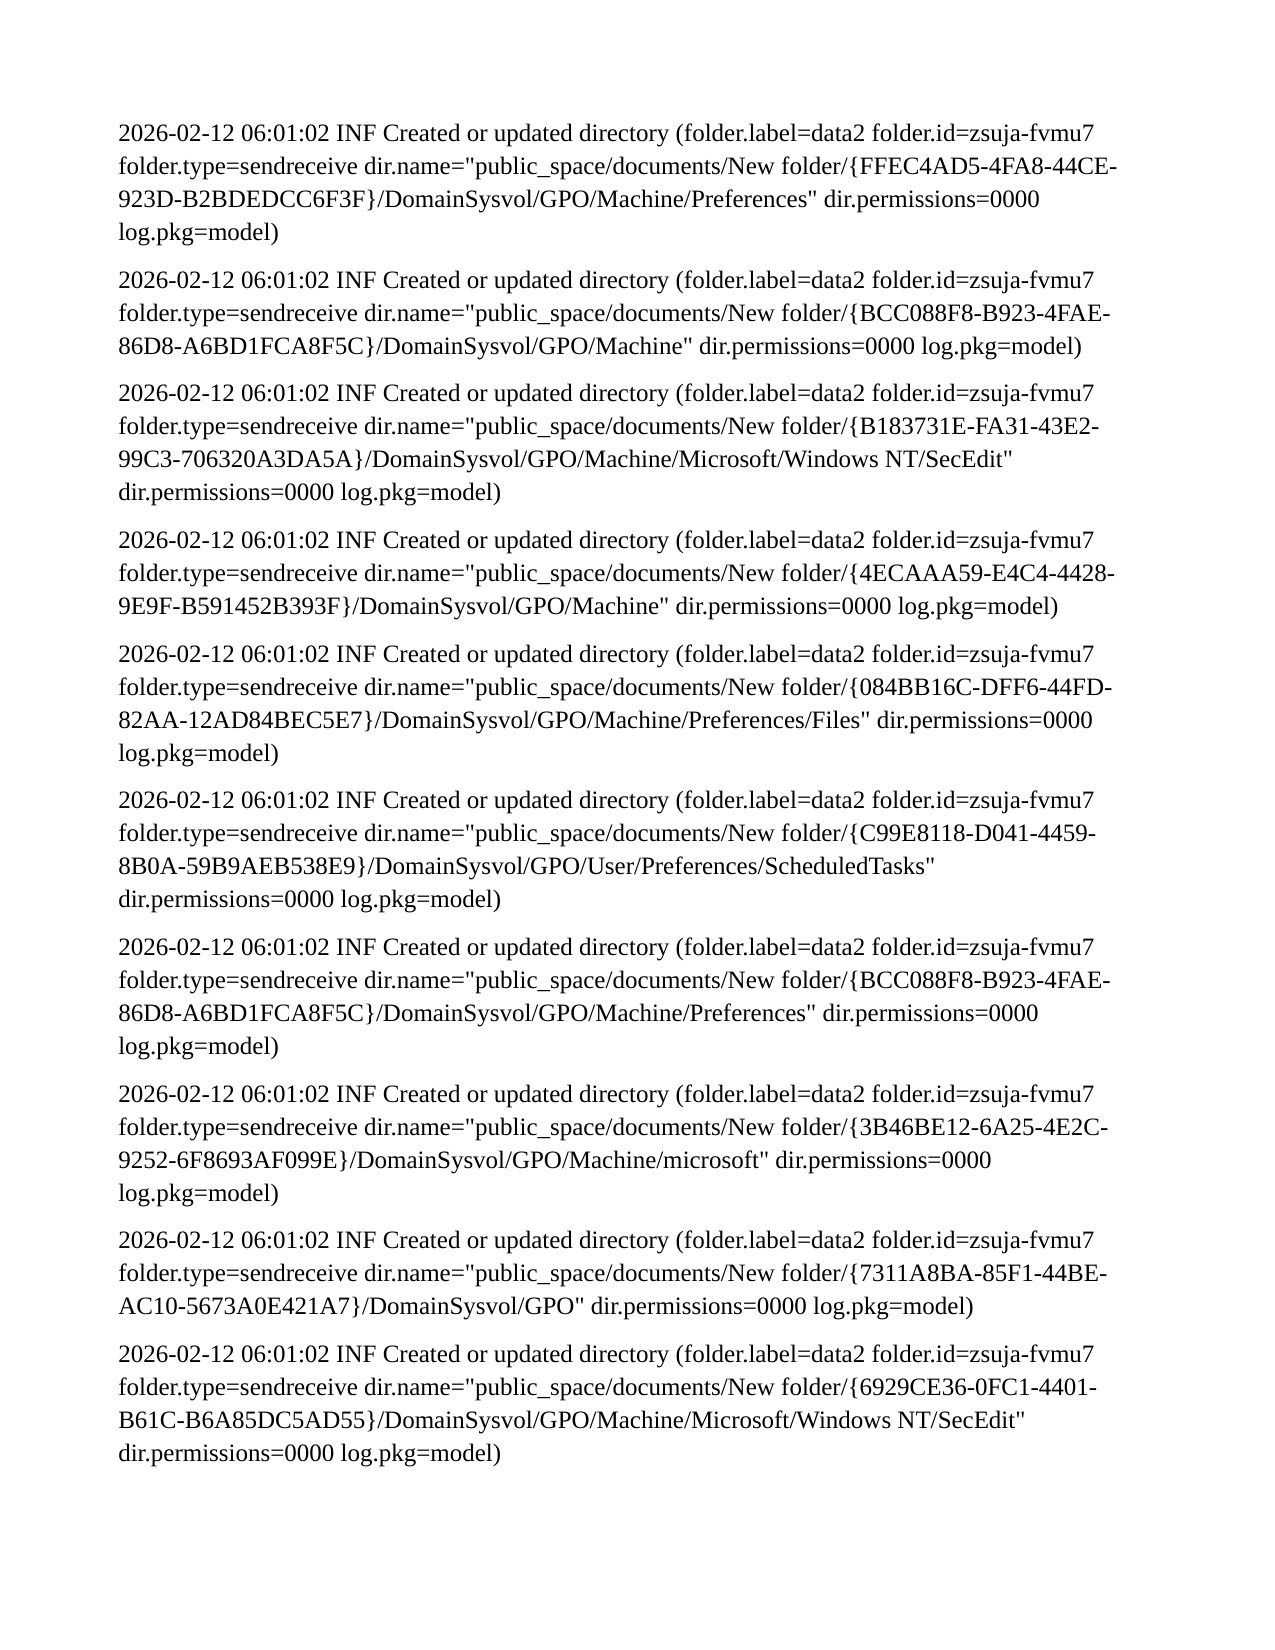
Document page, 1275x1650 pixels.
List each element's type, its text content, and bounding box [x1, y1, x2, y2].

text 2026-02-12 06:01:02 INF Created or updated directory (folder.label=data2 folder.id=zsuja-fvmu7 folder.type=sendreceive dir.name="public_space/documents/New folder/{3B46BE12-6A25-4E2C-9252-6F8693AF099E}/DomainSysvol/GPO/Machine/microsoft" dir.permissions=0000 log.pkg=model) [118, 1079, 1157, 1207]
text 2026-02-12 06:01:02 INF Created or updated directory (folder.label=data2 folder.id=zsuja-fvmu7 folder.type=sendreceive dir.name="public_space/documents/New folder/{BCC088F8-B923-4FAE-86D8-A6BD1FCA8F5C}/DomainSysvol/GPO/Machine" dir.permissions=0000 log.pkg=model) [118, 265, 1157, 359]
text 2026-02-12 06:01:02 INF Created or updated directory (folder.label=data2 folder.id=zsuja-fvmu7 folder.type=sendreceive dir.name="public_space/documents/New folder/{FFEC4AD5-4FA8-44CE-923D-B2BDEDCC6F3F}/DomainSysvol/GPO/Machine/Preferences" dir.permissions=0000 log.pkg=model) [118, 118, 1157, 246]
text 2026-02-12 06:01:02 INF Created or updated directory (folder.label=data2 folder.id=zsuja-fvmu7 folder.type=sendreceive dir.name="public_space/documents/New folder/{BCC088F8-B923-4FAE-86D8-A6BD1FCA8F5C}/DomainSysvol/GPO/Machine/Preferences" dir.permissions=0000 log.pkg=model) [118, 932, 1157, 1060]
text 2026-02-12 06:01:02 INF Created or updated directory (folder.label=data2 folder.id=zsuja-fvmu7 folder.type=sendreceive dir.name="public_space/documents/New folder/{B183731E-FA31-43E2-99C3-706320A3DA5A}/DomainSysvol/GPO/Machine/Microsoft/Windows NT/SecEdit" dir.permissions=0000 log.pkg=model) [118, 378, 1157, 506]
text 2026-02-12 06:01:02 INF Created or updated directory (folder.label=data2 folder.id=zsuja-fvmu7 folder.type=sendreceive dir.name="public_space/documents/New folder/{4ECAAA59-E4C4-4428-9E9F-B591452B393F}/DomainSysvol/GPO/Machine" dir.permissions=0000 log.pkg=model) [118, 525, 1157, 620]
text 2026-02-12 06:01:02 INF Created or updated directory (folder.label=data2 folder.id=zsuja-fvmu7 folder.type=sendreceive dir.name="public_space/documents/New folder/{C99E8118-D041-4459-8B0A-59B9AEB538E9}/DomainSysvol/GPO/User/Preferences/ScheduledTasks" dir.permissions=0000 log.pkg=model) [118, 785, 1157, 913]
text 2026-02-12 06:01:02 INF Created or updated directory (folder.label=data2 folder.id=zsuja-fvmu7 folder.type=sendreceive dir.name="public_space/documents/New folder/{7311A8BA-85F1-44BE-AC10-5673A0E421A7}/DomainSysvol/GPO" dir.permissions=0000 log.pkg=model) [118, 1225, 1157, 1320]
text 2026-02-12 06:01:02 INF Created or updated directory (folder.label=data2 folder.id=zsuja-fvmu7 folder.type=sendreceive dir.name="public_space/documents/New folder/{6929CE36-0FC1-4401-B61C-B6A85DC5AD55}/DomainSysvol/GPO/Machine/Microsoft/Windows NT/SecEdit" dir.permissions=0000 log.pkg=model) [118, 1339, 1157, 1467]
text 2026-02-12 06:01:02 INF Created or updated directory (folder.label=data2 folder.id=zsuja-fvmu7 folder.type=sendreceive dir.name="public_space/documents/New folder/{084BB16C-DFF6-44FD-82AA-12AD84BEC5E7}/DomainSysvol/GPO/Machine/Preferences/Files" dir.permissions=0000 log.pkg=model) [118, 639, 1157, 767]
